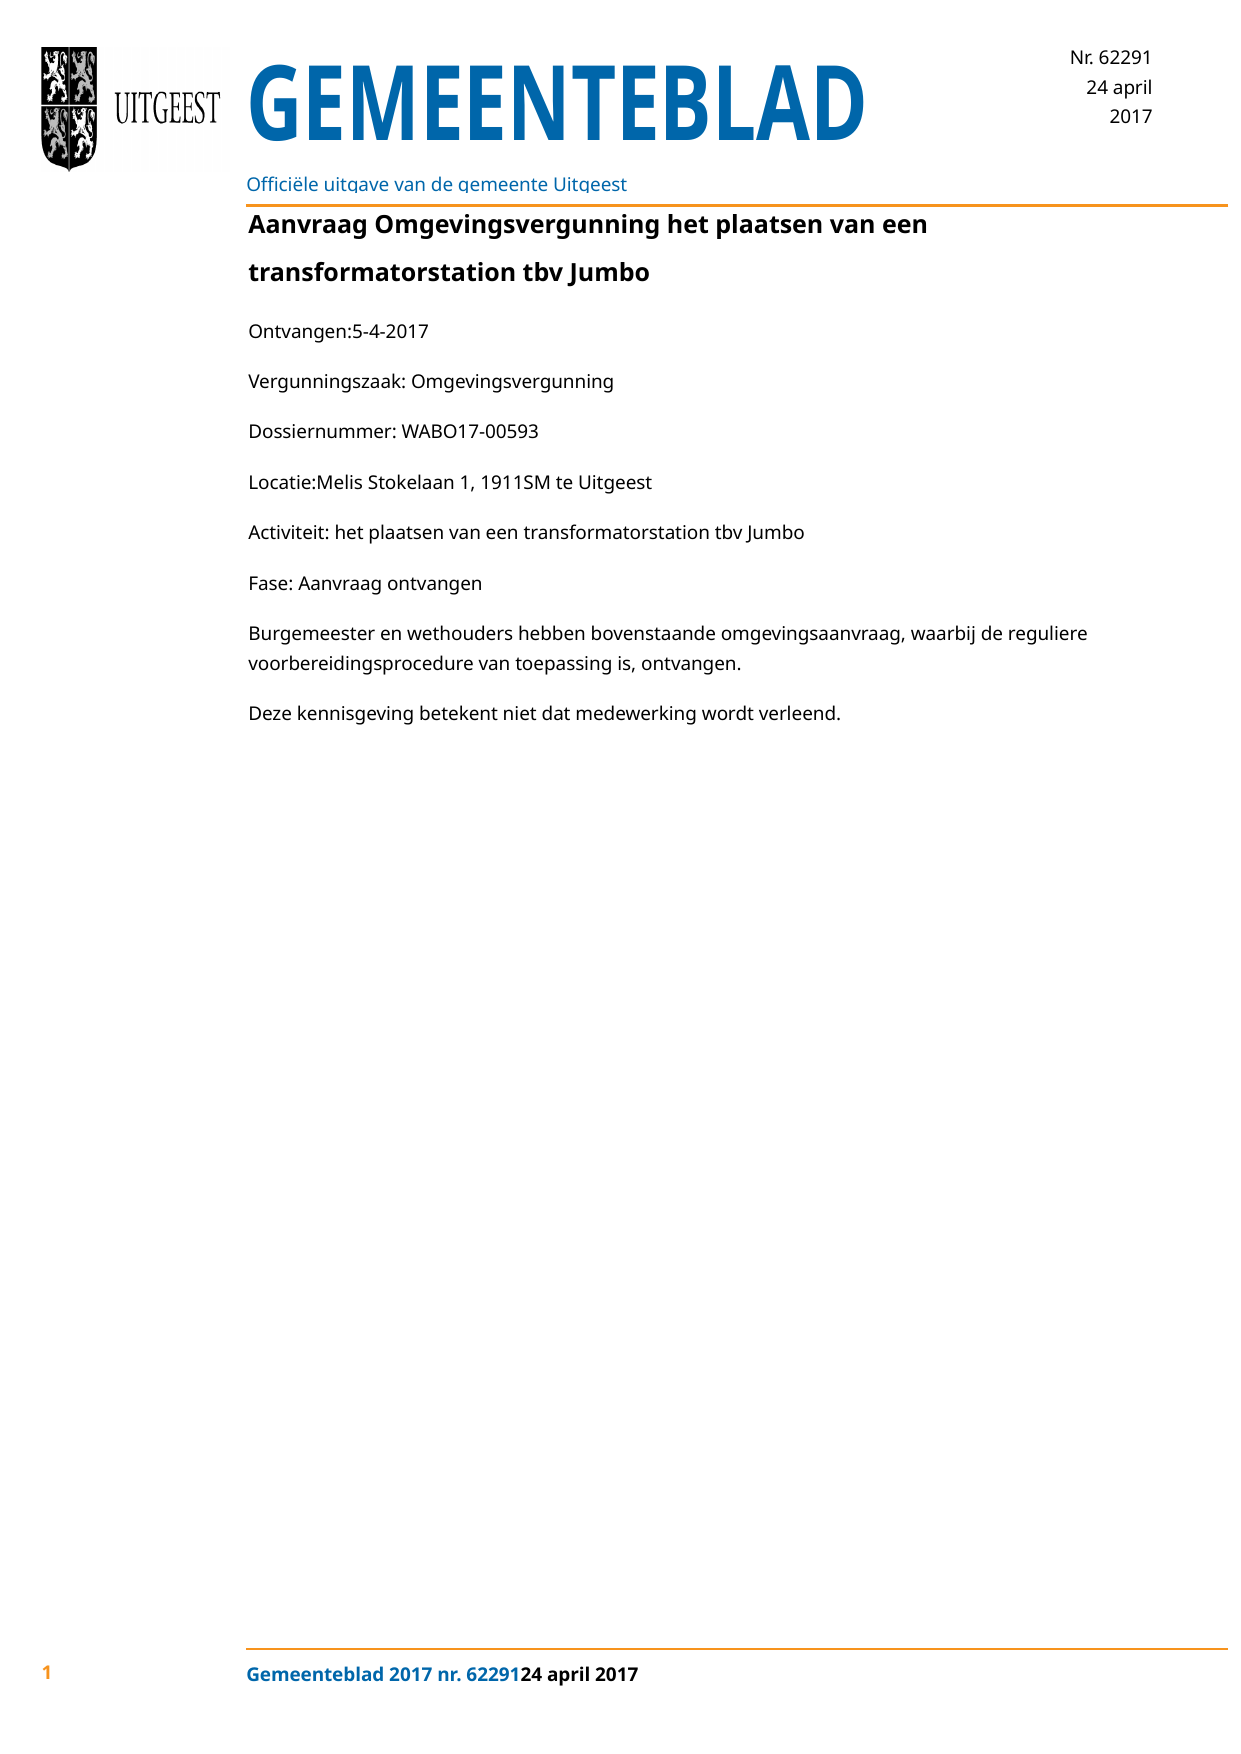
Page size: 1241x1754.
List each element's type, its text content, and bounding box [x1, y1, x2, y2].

picture [41, 47, 231, 172]
text Activiteit: het plaatsen van een transformatorstation tbv Jumbo [248, 519, 1152, 545]
text Locatie:Melis Stokelaan 1, 1911SM te Uitgeest [248, 469, 1152, 495]
text Deze kennisgeving betekent niet dat medewerking wordt verleend. [248, 700, 1152, 726]
text Fase: Aanvraag ontvangen [248, 570, 1152, 596]
text Ontvangen:5-4-2017 [248, 318, 1152, 344]
text Vergunningszaak: Omgevingsvergunning [248, 368, 1152, 394]
text Burgemeester en wethouders hebben bovenstaande omgevingsaanvraag, waarbij de reguliere voorbereidingsprocedure van toepassing is, ontvangen. [248, 620, 1152, 676]
text Aanvraag Omgevingsvergunning het plaatsen van een transformatorstation tbv Jumbo [248, 207, 1152, 288]
text Dossiernummer: WABO17-00593 [248, 419, 1152, 444]
